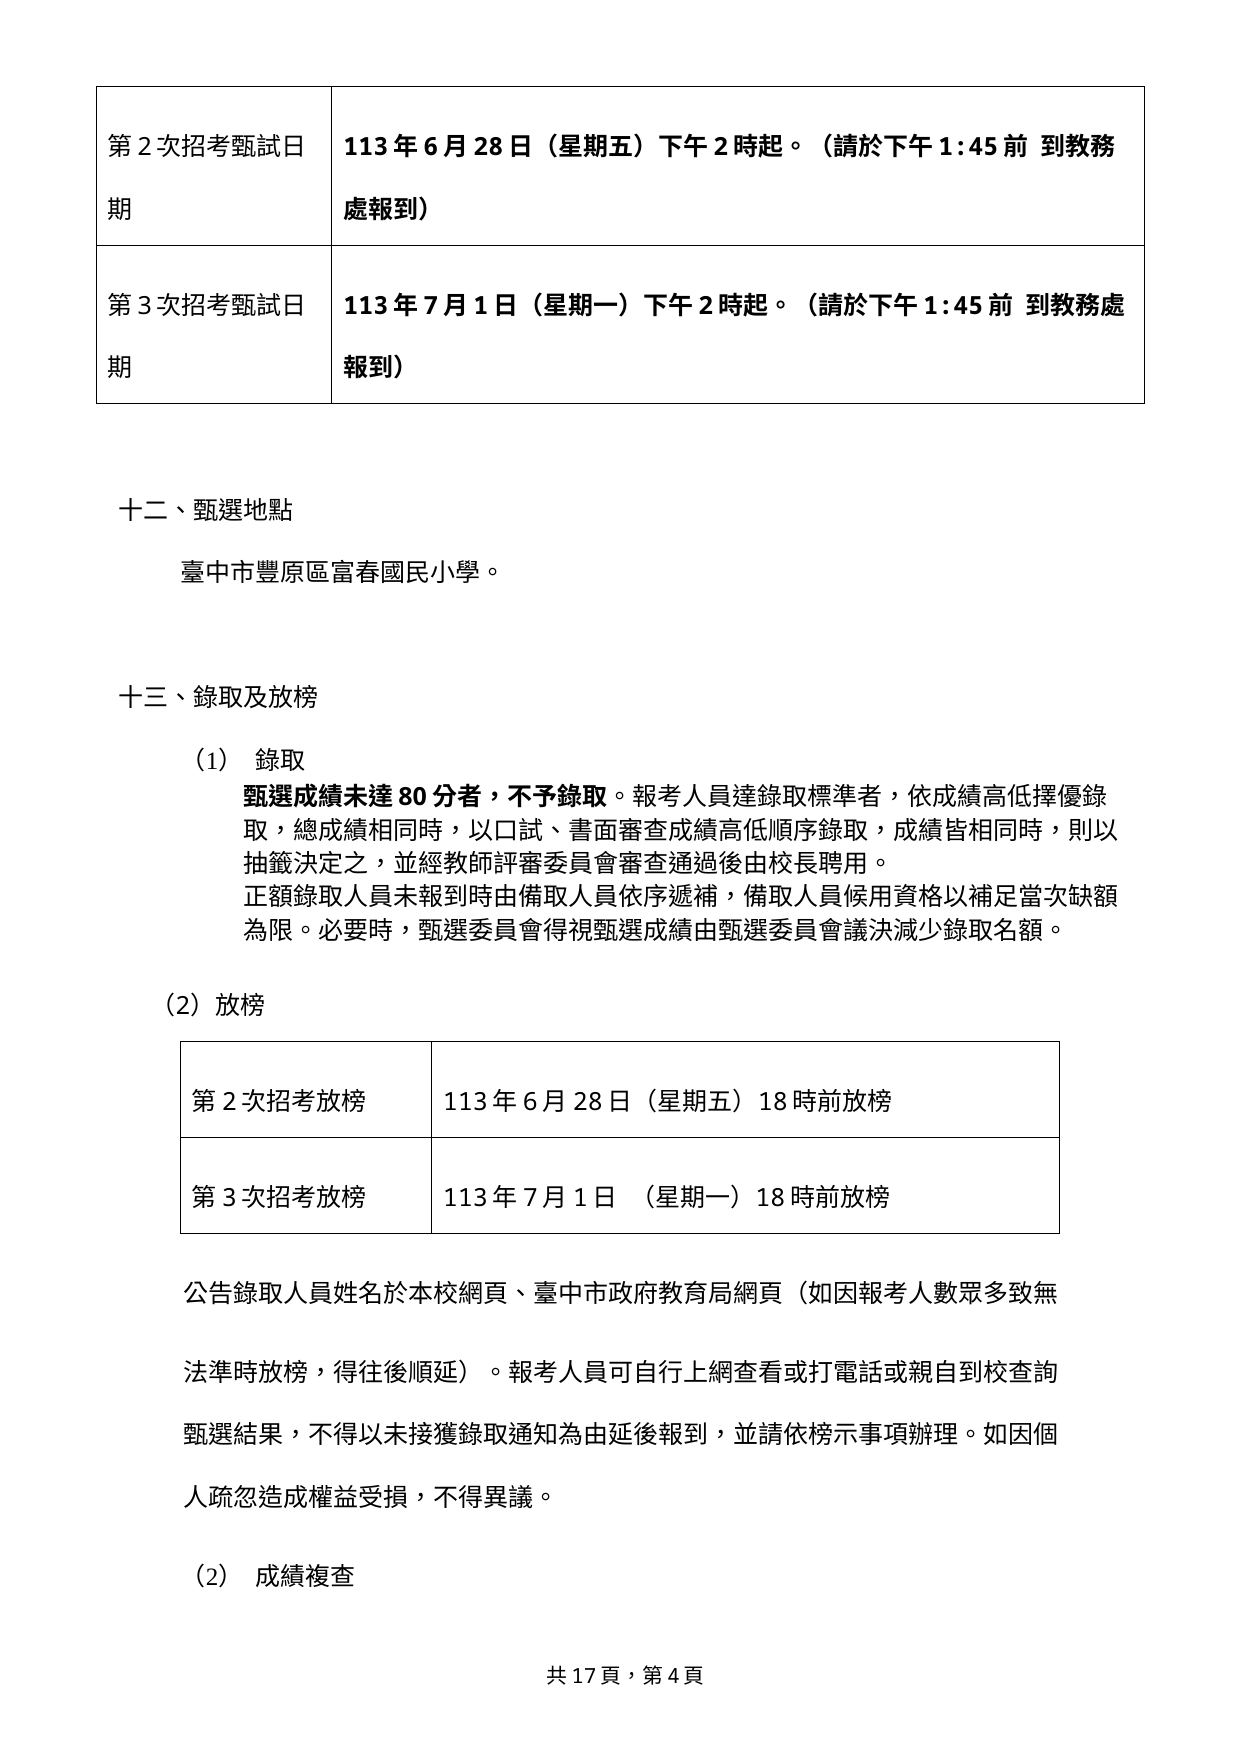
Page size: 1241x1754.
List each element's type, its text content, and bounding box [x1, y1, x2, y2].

table_header 第2次招考放榜 [181, 1042, 431, 1137]
text 公告錄取人員姓名於本校網頁、臺中市政府教育局網頁（如因報考人數眾多致無 [118, 1250, 1122, 1313]
text 十二、甄選地點 [118, 467, 1122, 529]
table_cell 第3次招考甄試日期 [97, 246, 331, 403]
text 法準時放榜，得往後順延）。報考人員可自行上網查看或打電話或親自到校查詢 [118, 1329, 1122, 1391]
table_cell 第3次招考放榜 [181, 1138, 431, 1233]
text 十三、錄取及放榜 [118, 654, 1122, 717]
text 甄選成績未達80分者，不予錄取。報考人員達錄取標準者，依成績高低擇優錄取，總成績相同時，以口試、書面審查成績高低順序錄取，成績皆相同時，則以抽籤決定之，並經教師評審委員會審查通過後由校長聘用。 [243, 779, 1122, 879]
table_header 113年6月28日（星期五）18時前放榜 [432, 1042, 1059, 1137]
list 錄取 [181, 717, 1122, 779]
text 正額錄取人員未報到時由備取人員依序遞補，備取人員候用資格以補足當次缺額為限。必要時，甄選委員會得視甄選成績由甄選委員會議決減少錄取名額。 [243, 879, 1122, 946]
table_cell 113年7月1日（星期一）下午2時起。（請於下午1:45前 到教務處報到） [332, 246, 1144, 403]
list 成績複查 [181, 1533, 1122, 1595]
table_header 113年6月28日（星期五）下午2時起。（請於下午1:45前 到教務處報到） [332, 87, 1144, 244]
text 人疏忽造成權益受損，不得異議。 [118, 1454, 1122, 1516]
table_cell 113年7月1日 （星期一）18時前放榜 [432, 1138, 1059, 1233]
table_header 第2次招考甄試日期 [97, 87, 331, 244]
text 臺中市豐原區富春國民小學。 [181, 529, 1122, 592]
text （2）放榜 [118, 962, 1122, 1024]
text 甄選結果，不得以未接獲錄取通知為由延後報到，並請依榜示事項辦理。如因個 [118, 1391, 1122, 1454]
